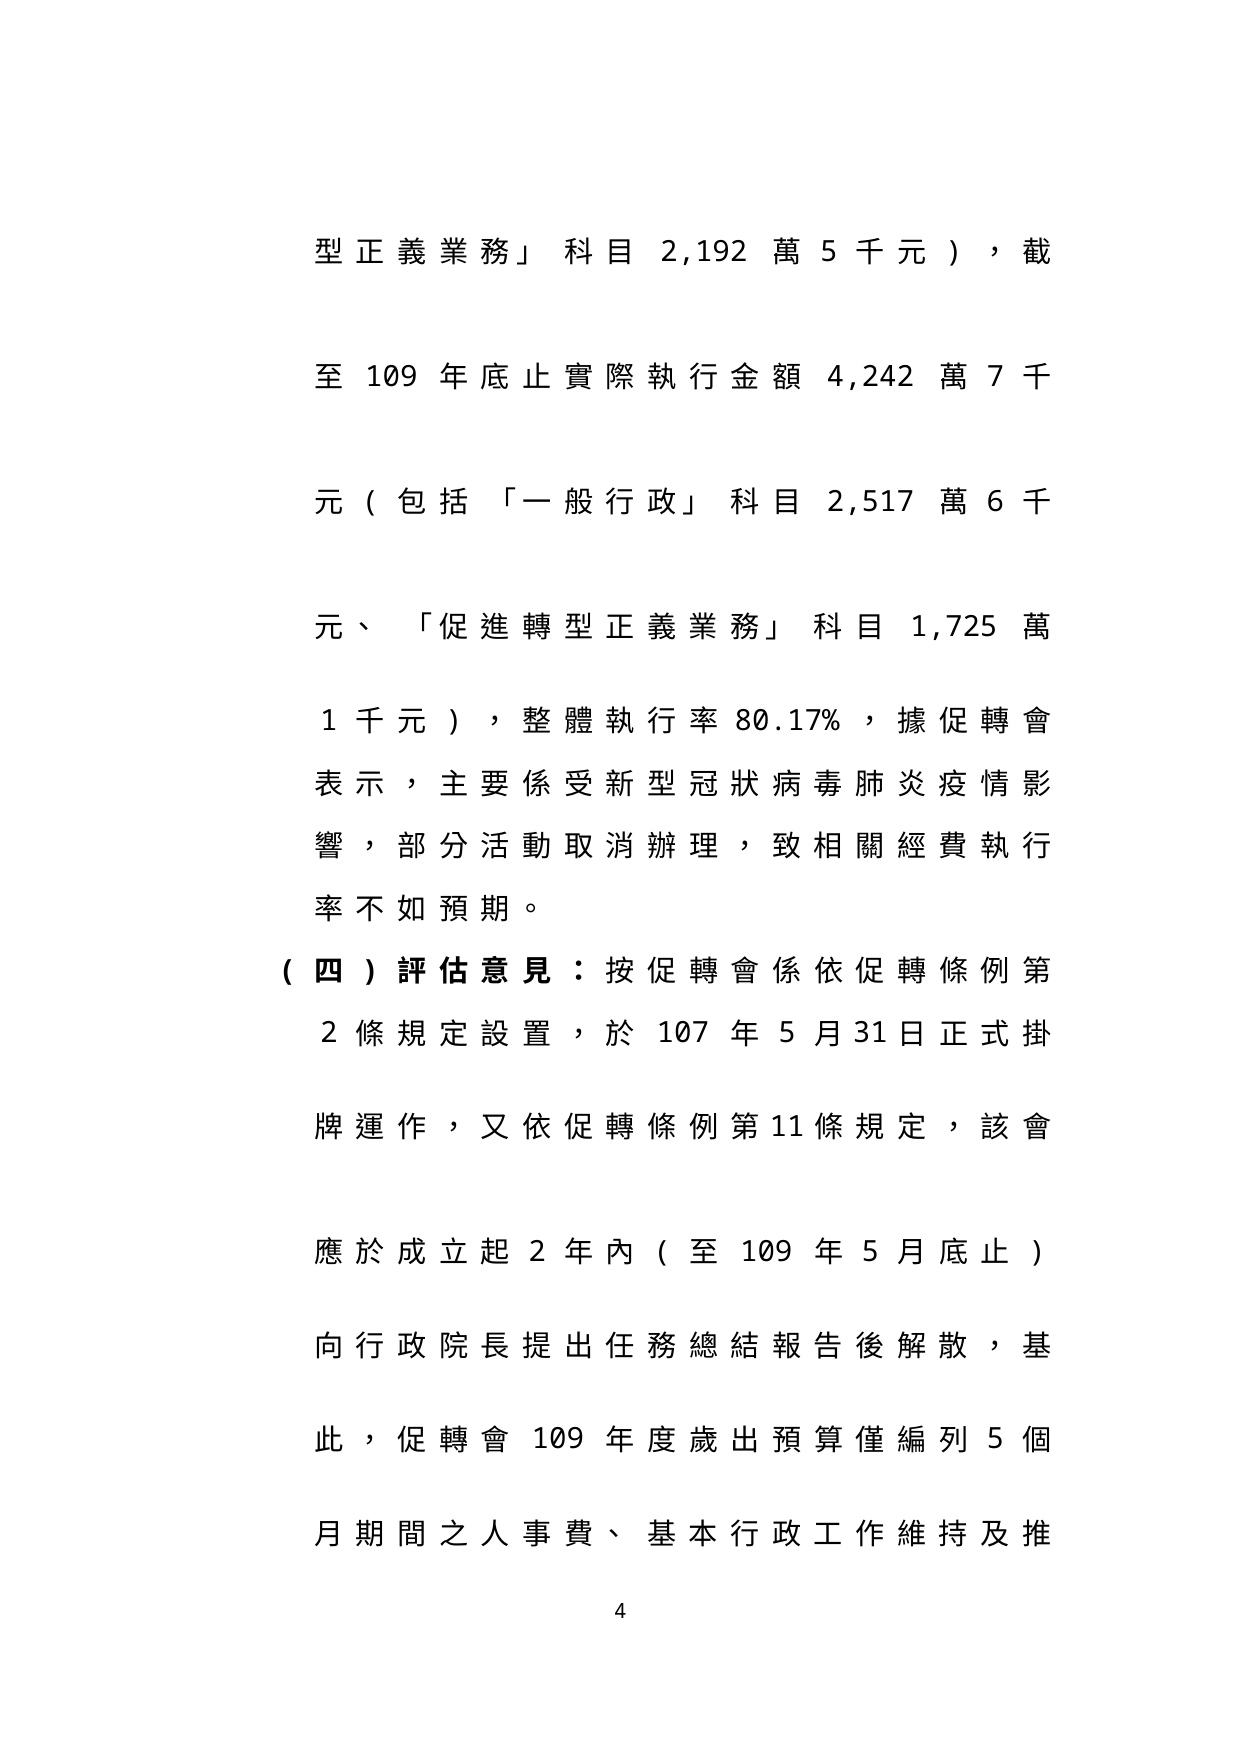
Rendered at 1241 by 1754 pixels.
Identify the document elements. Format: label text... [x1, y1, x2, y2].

text 型正義業務」科目2,192萬5千元)，截至109年底止實際執行金額4,242萬7千元(包括「一般行政」科目2,517萬6千元、「促進轉型正義業務」科目1,725萬1千元)，整體執行率80.17%，據促轉會表示，主要係受新型冠狀病毒肺炎疫情影響，部分活動取消辦理，致相關經費執行率不如預期。 [242, 177, 1058, 927]
text (四)評估意見：按促轉會係依促轉條例第2條規定設置，於107年5月31日正式掛牌運作，又依促轉條例第11條規定，該會應於成立起2年內(至109年5月底止)向行政院長提出任務總結報告後解散，基此，促轉會109年度歲出預算僅編列5個月期間之人事費、基本行政工作維持及推動各項施政所需經費(法定預算數6,423萬元)，該會考量其任務需求，經函報行政院獲准展延任期至110年5月底，其中109年6月至12月底期間所需經費，申請動支第二預備金支應，與預算法第70條第1款「原列計畫費用因事實需要奉准修訂致增加經費時。」之動支規定尚無不符。惟參酌他國(如南韓、南非、智利、波蘭等)推動轉型正義工作之相關經驗，往往需經歷相當時日，鑒於我國中央政府正式啟動國家轉型正義工程尚屬起步階段，又促轉條例對促轉會之定位係屬具時限性、任務型之組織，在任務未完成或未交接予承接機關之前，未來倘需再延長任期，又無其他適當財源運用之情況下，該會恐須就所需經費逐年申請動支第二預備金。爰此，促轉會109年度依法編列前5個月期間之預算，年度內因奉行政院長同意延長任期一年，延長任期 (6至12月)所需經費，採動支第二預備金方式因應，與預算法第70條第1款之規定尚無不符。促轉會允宜掌握時效，與外界強化溝通以凝聚共識，並積極研商相關政策賡續推動之安排，俾落實政府轉型正義政策及節省公帑。 [242, 927, 1058, 1552]
